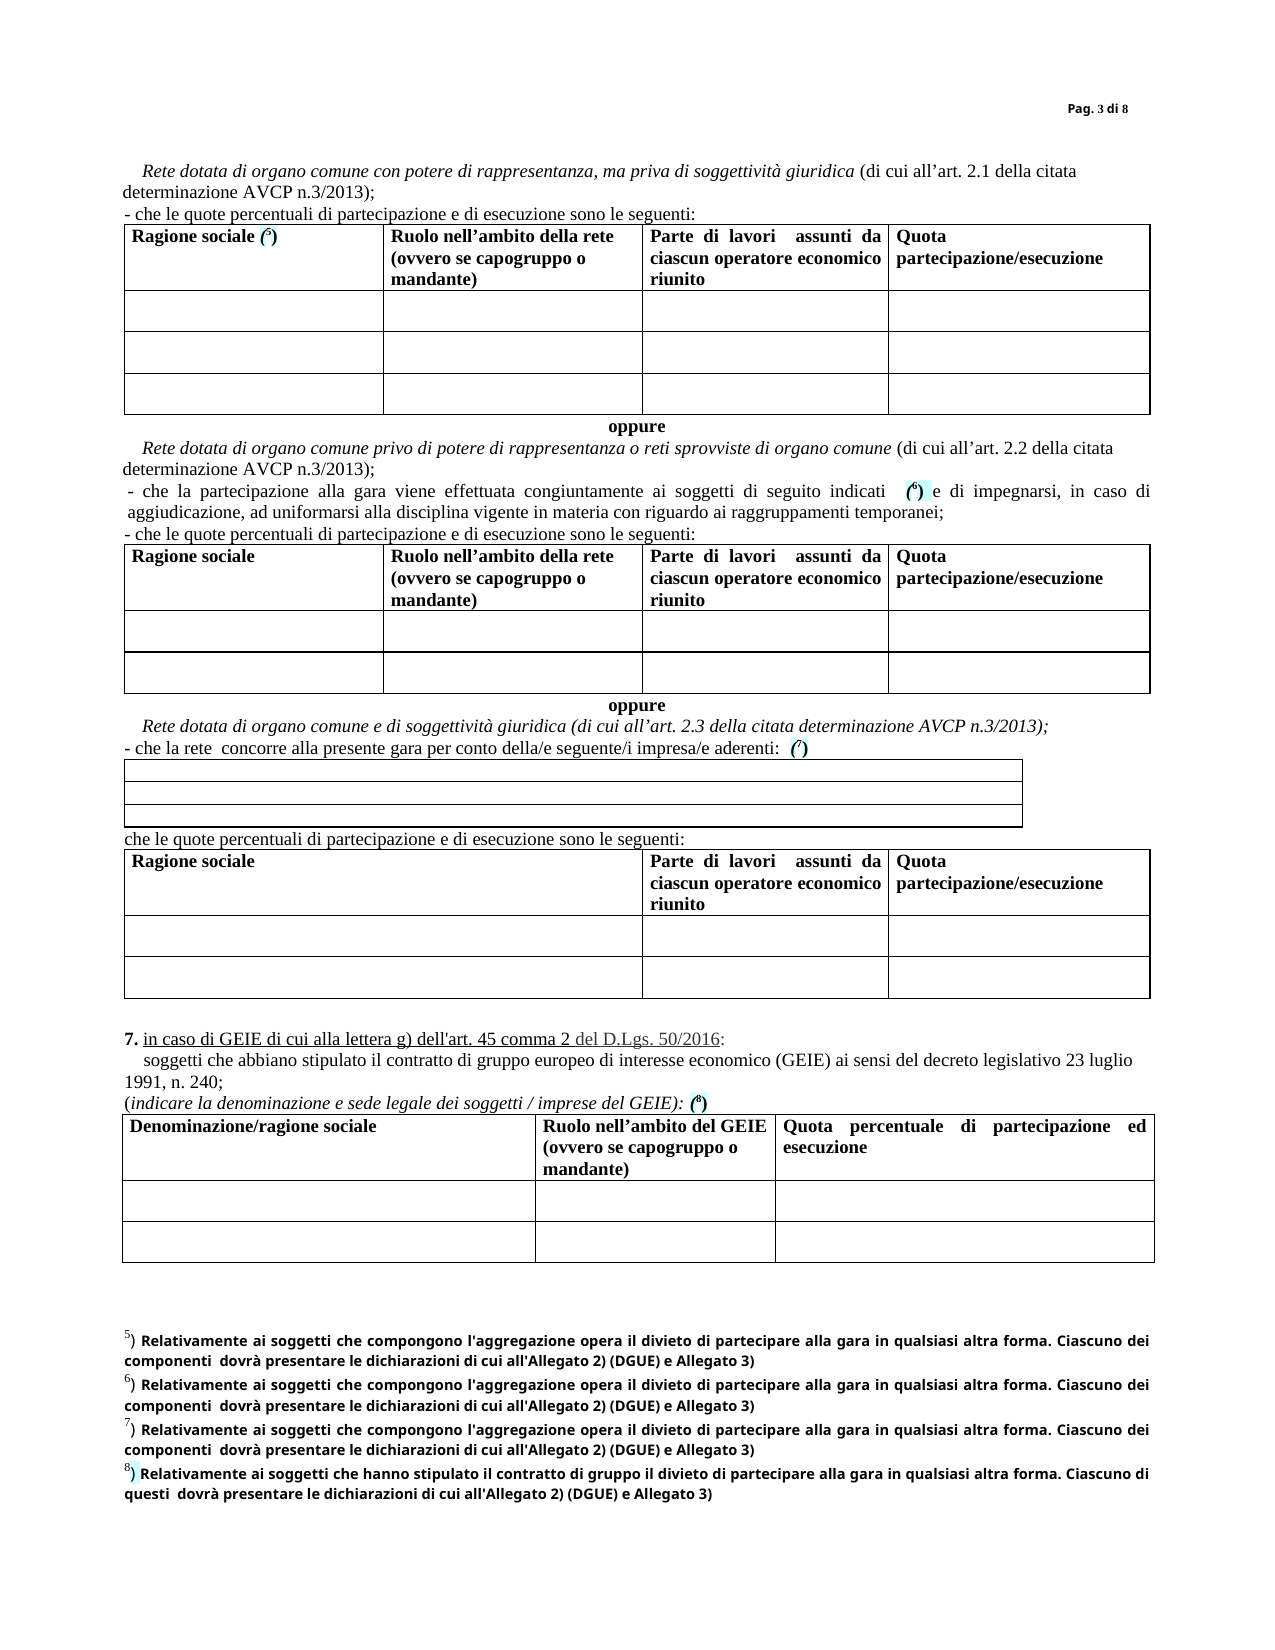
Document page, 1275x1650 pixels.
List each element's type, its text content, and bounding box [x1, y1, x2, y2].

table_header Quota partecipazione/esecuzione [889, 545, 1149, 610]
table_cell [125, 782, 1022, 804]
text (indicare la denominazione e sede legale dei soggetti / imprese del GEIE): () [124, 1092, 1151, 1114]
table_cell [889, 611, 1149, 651]
table_header Quota partecipazione/esecuzione [889, 225, 1149, 290]
table_cell [125, 291, 383, 331]
text  Rete dotata di organo comune e di soggettività giuridica (di cui all’art. 2.3 della citata determinazione AVCP n.3/2013); [122, 715, 1151, 737]
table_header Quota percentuale di partecipazione ed esecuzione [776, 1115, 1154, 1179]
table_cell [536, 1181, 775, 1221]
table_cell [384, 291, 642, 331]
table_header Ragione sociale () [125, 225, 383, 290]
table_header Ruolo nell’ambito della rete (ovvero se capogruppo o mandante) [384, 225, 642, 290]
table_cell [889, 291, 1149, 331]
table_cell [643, 374, 888, 414]
table_cell [125, 805, 1022, 826]
text  Rete dotata di organo comune con potere di rappresentanza, ma priva di soggettività giuridica (di cui all’art. 2.1 della citata determinazione AVCP n.3/2013); [122, 159, 1151, 203]
table_cell [643, 291, 888, 331]
table_header Denominazione/ragione sociale [123, 1115, 535, 1179]
text che le quote percentuali di partecipazione e di esecuzione sono le seguenti: [124, 827, 1151, 849]
table_cell [643, 653, 888, 693]
text ) Relativamente ai soggetti che compongono l'aggregazione opera il divieto di partecipare alla gara in qualsiasi altra forma. Ciascuno dei componenti dovrà presentare le dichiarazioni di cui all'Allegato 2) (DGUE) e Allegato 3) [124, 1371, 1151, 1415]
table_header Ruolo nell’ambito del GEIE (ovvero se capogruppo o mandante) [536, 1115, 775, 1179]
table_cell [776, 1222, 1154, 1262]
text - che la partecipazione alla gara viene effettuata congiuntamente ai soggetti di seguito indicati () e di impegnarsi, in caso di aggiudicazione, ad uniformarsi alla disciplina vigente in materia con riguardo ai raggruppamenti temporanei; [127, 480, 1151, 523]
table_cell [384, 332, 642, 373]
text  soggetti che abbiano stipulato il contratto di gruppo europeo di interesse economico (GEIE) ai sensi del decreto legislativo 23 luglio 1991, n. 240; [124, 1049, 1151, 1092]
table_cell [643, 957, 888, 997]
table_cell [123, 1181, 535, 1221]
table_header Ragione sociale [125, 850, 642, 915]
text oppure [122, 415, 1151, 437]
table_header Ruolo nell’ambito della rete (ovvero se capogruppo o mandante) [384, 545, 642, 610]
table_cell [384, 653, 642, 693]
table_cell [125, 653, 383, 693]
table_cell [889, 957, 1149, 997]
table_header Parte di lavori assunti da ciascun operatore economico riunito [643, 225, 888, 290]
table_header Quota partecipazione/esecuzione [889, 850, 1149, 915]
table_cell [125, 957, 642, 997]
table_cell [123, 1222, 535, 1262]
text 7. in caso di GEIE di cui alla lettera g) dell'art. 45 comma 2 del D.Lgs. 50/2016: [124, 1028, 1151, 1049]
text oppure [122, 694, 1151, 715]
text ) Relativamente ai soggetti che hanno stipulato il contratto di gruppo il divieto di partecipare alla gara in qualsiasi altra forma. Ciascuno di questi dovrà presentare le dichiarazioni di cui all'Allegato 2) (DGUE) e Allegato 3) [124, 1460, 1151, 1504]
table_cell [384, 374, 642, 414]
table_cell [384, 611, 642, 651]
text  Rete dotata di organo comune privo di potere di rappresentanza o reti sprovviste di organo comune (di cui all’art. 2.2 della citata determinazione AVCP n.3/2013); [122, 437, 1151, 480]
table_header [125, 760, 1022, 781]
table_cell [536, 1222, 775, 1262]
table_cell [125, 374, 383, 414]
table_header Parte di lavori assunti da ciascun operatore economico riunito [643, 545, 888, 610]
table_cell [889, 916, 1149, 956]
table_cell [125, 611, 383, 651]
text - che la rete concorre alla presente gara per conto della/e seguente/i impresa/e aderenti: () [124, 737, 1151, 758]
table_cell [889, 653, 1149, 693]
table_cell [643, 332, 888, 373]
table_cell [889, 374, 1149, 414]
text - che le quote percentuali di partecipazione e di esecuzione sono le seguenti: [124, 203, 1151, 224]
text - che le quote percentuali di partecipazione e di esecuzione sono le seguenti: [124, 523, 1151, 544]
table_header Ragione sociale [125, 545, 383, 610]
table_cell [776, 1181, 1154, 1221]
table_cell [125, 916, 642, 956]
text ) Relativamente ai soggetti che compongono l'aggregazione opera il divieto di partecipare alla gara in qualsiasi altra forma. Ciascuno dei componenti dovrà presentare le dichiarazioni di cui all'Allegato 2) (DGUE) e Allegato 3) [124, 1415, 1151, 1460]
table_header Parte di lavori assunti da ciascun operatore economico riunito [643, 850, 888, 915]
table_cell [643, 611, 888, 651]
table_cell [125, 332, 383, 373]
table_cell [643, 916, 888, 956]
table_cell [889, 332, 1149, 373]
